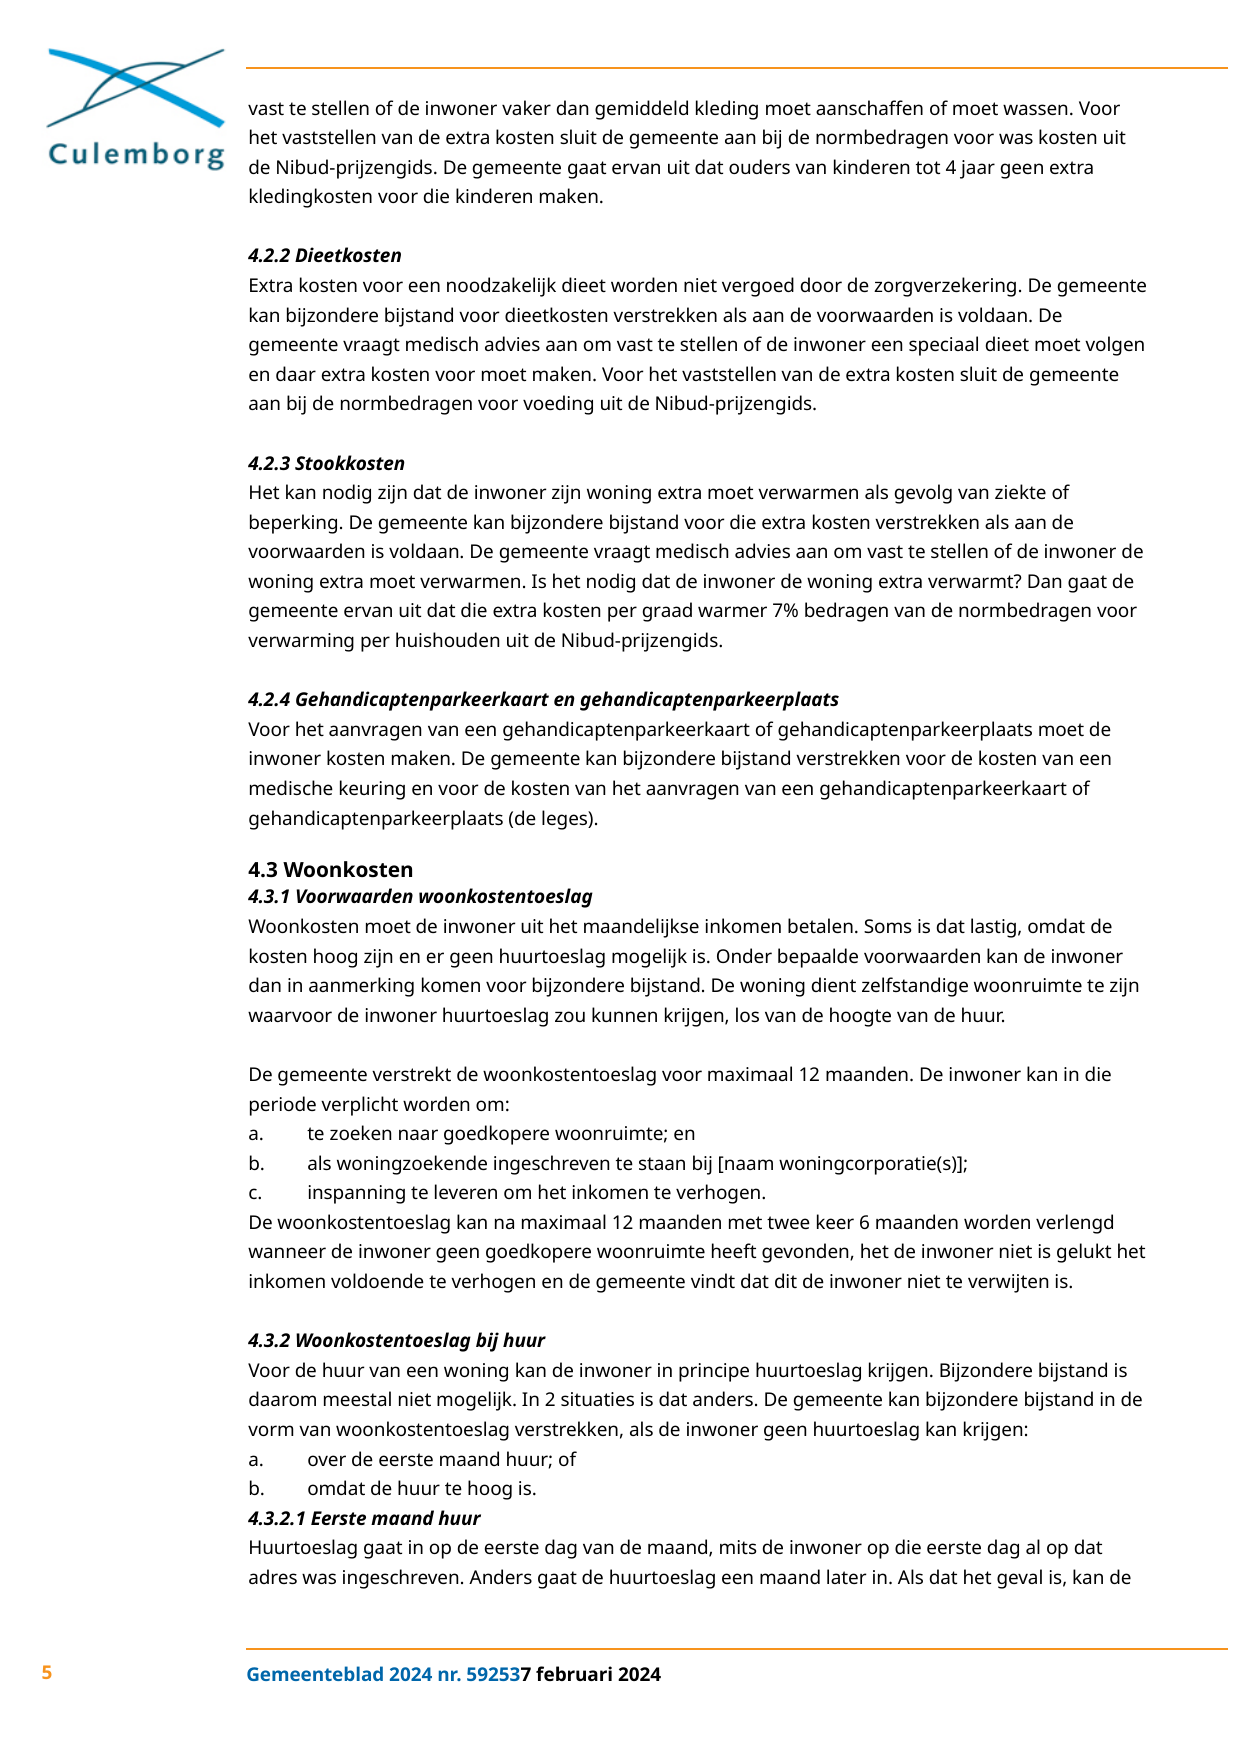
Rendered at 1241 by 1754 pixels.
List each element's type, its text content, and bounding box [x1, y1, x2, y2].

text 4.3.1 Voorwaarden woonkostentoeslag [248, 884, 1152, 909]
list omdat de huur te hoog is. [248, 1475, 1152, 1501]
list als woningzoekende ingeschreven te staan bij [naam woningcorporatie(s)]; [248, 1150, 1152, 1176]
text Huurtoeslag gaat in op de eerste dag van de maand, mits de inwoner op die eerste dag al op dat adres was ingeschreven. Anders gaat de huurtoeslag een maand later in. Als dat het geval is, kan de [248, 1534, 1152, 1590]
text vast te stellen of de inwoner vaker dan gemiddeld kleding moet aanschaffen of moet wassen. Voor het vaststellen van de extra kosten sluit de gemeente aan bij de normbedragen voor was kosten uit de Nibud-prijzengids. De gemeente gaat ervan uit dat ouders van kinderen tot 4 jaar geen extra kledingkosten voor die kinderen maken. [248, 95, 1152, 209]
text Het kan nodig zijn dat de inwoner zijn woning extra moet verwarmen als gevolg van ziekte of beperking. De gemeente kan bijzondere bijstand voor die extra kosten verstrekken als aan de voorwaarden is voldaan. De gemeente vraagt medisch advies aan om vast te stellen of de inwoner de woning extra moet verwarmen. Is het nodig dat de inwoner de woning extra verwarmt? Dan gaat de gemeente ervan uit dat die extra kosten per graad warmer 7% bedragen van de normbedragen voor verwarming per huishouden uit de Nibud-prijzengids. [248, 479, 1152, 653]
text 4.2.3 Stookkosten [248, 450, 1152, 476]
text 4.3.2 Woonkostentoeslag bij huur [248, 1327, 1152, 1353]
list over de eerste maand huur; of [248, 1446, 1152, 1471]
list te zoeken naar goedkopere woonruimte; en [248, 1120, 1152, 1146]
text 4.3 Woonkosten [248, 855, 1152, 884]
text Voor het aanvragen van een gehandicaptenparkeerkaart of gehandicaptenparkeerplaats moet de inwoner kosten maken. De gemeente kan bijzondere bijstand verstrekken voor de kosten van een medische keuring en voor de kosten van het aanvragen van een gehandicaptenparkeerkaart of gehandicaptenparkeerplaats (de leges). [248, 716, 1152, 831]
text 4.2.4 Gehandicaptenparkeerkaart en gehandicaptenparkeerplaats [248, 686, 1152, 712]
text Extra kosten voor een noodzakelijk dieet worden niet vergoed door de zorgverzekering. De gemeente kan bijzondere bijstand voor dieetkosten verstrekken als aan de voorwaarden is voldaan. De gemeente vraagt medisch advies aan om vast te stellen of de inwoner een speciaal dieet moet volgen en daar extra kosten voor moet maken. Voor het vaststellen van de extra kosten sluit de gemeente aan bij de normbedragen voor voeding uit de Nibud-prijzengids. [248, 272, 1152, 416]
text De gemeente verstrekt de woonkostentoeslag voor maximaal 12 maanden. De inwoner kan in die periode verplicht worden om: [248, 1061, 1152, 1116]
text Woonkosten moet de inwoner uit het maandelijkse inkomen betalen. Soms is dat lastig, omdat de kosten hoog zijn en er geen huurtoeslag mogelijk is. Onder bepaalde voorwaarden kan de inwoner dan in aanmerking komen voor bijzondere bijstand. De woning dient zelfstandige woonruimte te zijn waarvoor de inwoner huurtoeslag zou kunnen krijgen, los van de hoogte van de huur. [248, 913, 1152, 1028]
text 4.3.2.1 Eerste maand huur [248, 1505, 1152, 1531]
text 4.2.2 Dieetkosten [248, 243, 1152, 268]
text De woonkostentoeslag kan na maximaal 12 maanden met twee keer 6 maanden worden verlengd wanneer de inwoner geen goedkopere woonruimte heeft gevonden, het de inwoner niet is gelukt het inkomen voldoende te verhogen en de gemeente vindt dat dit de inwoner niet te verwijten is. [248, 1209, 1152, 1294]
picture [41, 47, 231, 172]
list inspanning te leveren om het inkomen te verhogen. [248, 1179, 1152, 1205]
text Voor de huur van een woning kan de inwoner in principe huurtoeslag krijgen. Bijzondere bijstand is daarom meestal niet mogelijk. In 2 situaties is dat anders. De gemeente kan bijzondere bijstand in de vorm van woonkostentoeslag verstrekken, als de inwoner geen huurtoeslag kan krijgen: [248, 1357, 1152, 1442]
